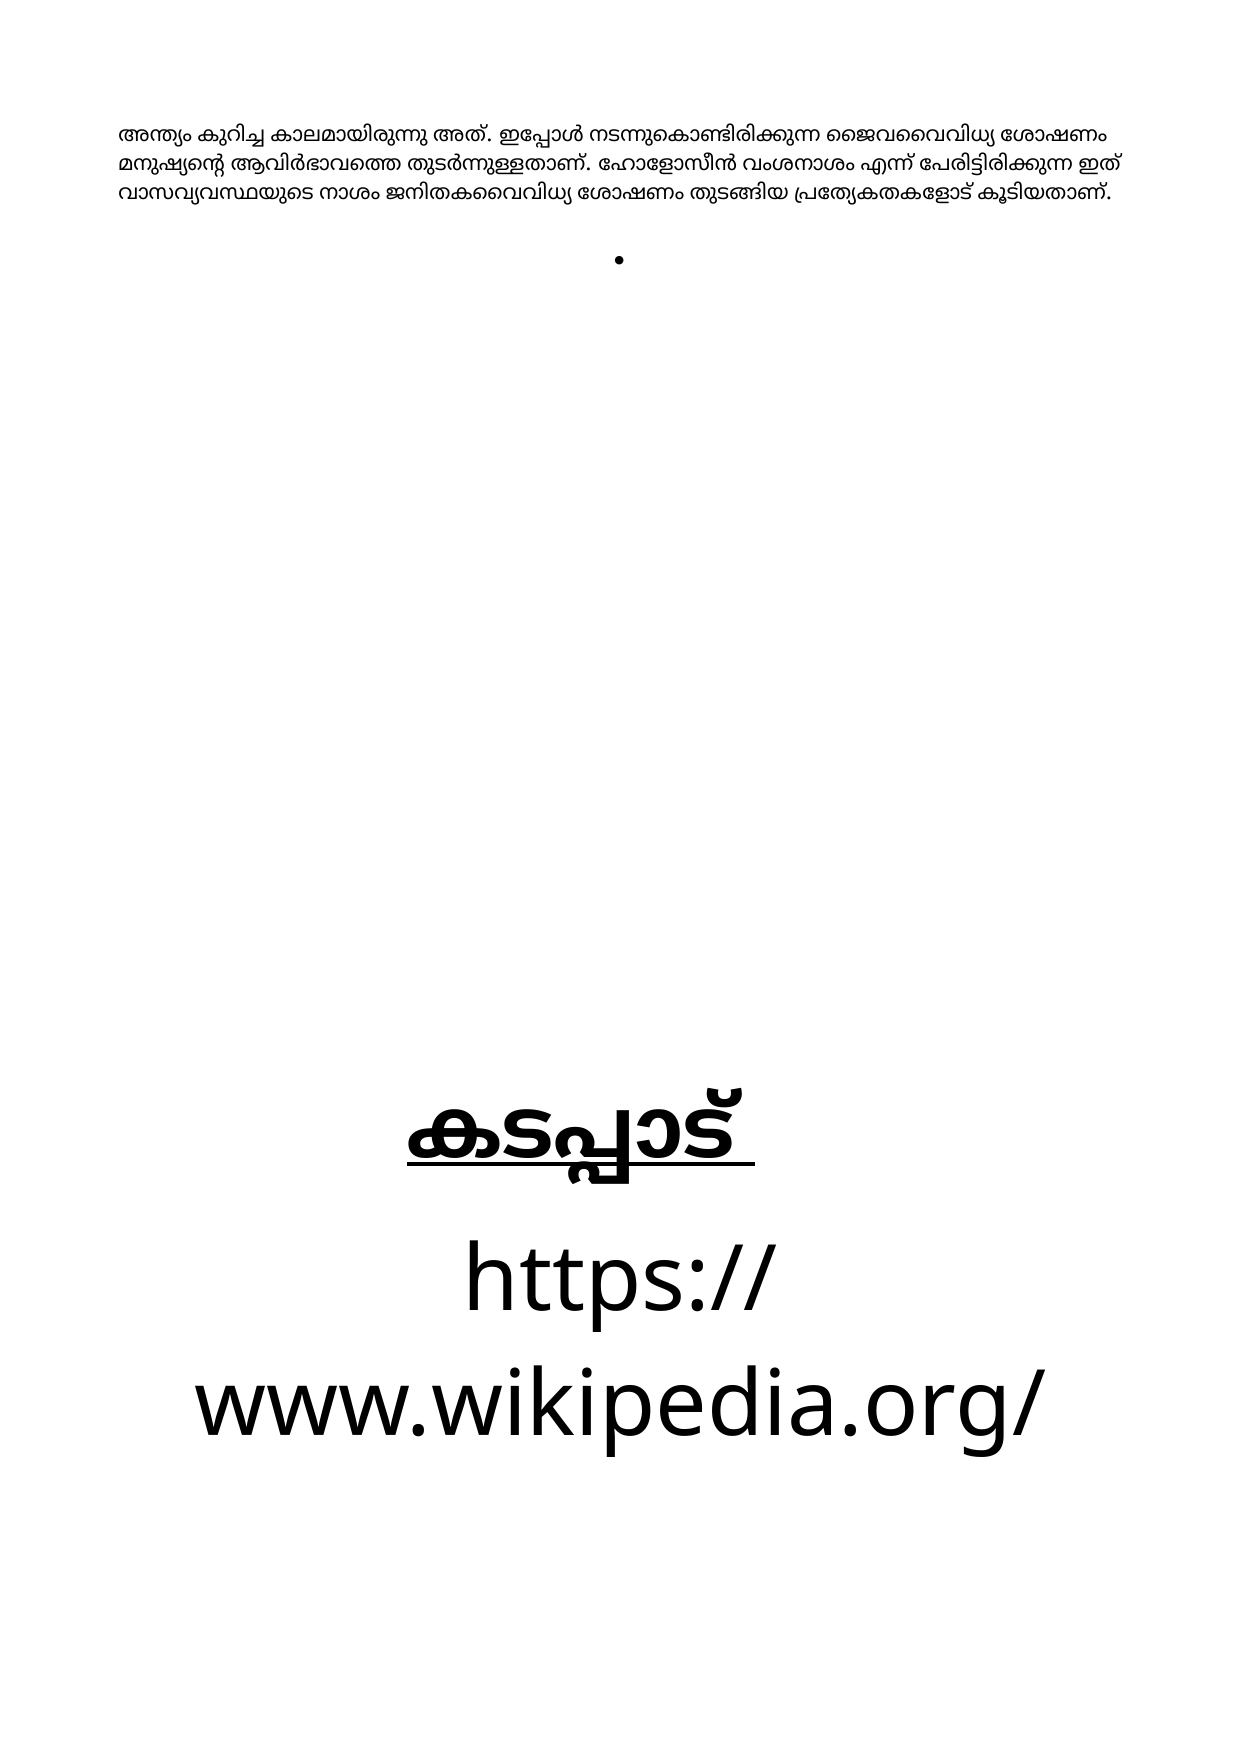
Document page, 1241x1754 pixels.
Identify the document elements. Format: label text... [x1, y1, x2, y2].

text അന്ത്യം കുറിച്ച കാലമായിരുന്നു അത്. ഇപ്പോൾ നടന്നുകൊണ്ടിരിക്കുന്ന ജൈവവൈവിധ്യ ശോഷണം മനുഷ്യന്റെ ആവിർഭാവത്തെ തുടർന്നുള്ളതാണ്. ഹോളോസീൻ വംശനാശം എന്ന് പേരിട്ടിരിക്കുന്ന ഇത് വാസവ്യവസ്ഥയുടെ നാശം ജനിതകവൈവിധ്യ ശോഷണം തുടങ്ങിയ പ്രത്യേകതകളോട് കൂടിയതാണ്. [118, 118, 1122, 205]
text കടപ്പാട് [118, 1079, 1122, 1175]
text https://www.wikipedia.org/ [118, 1212, 1122, 1462]
